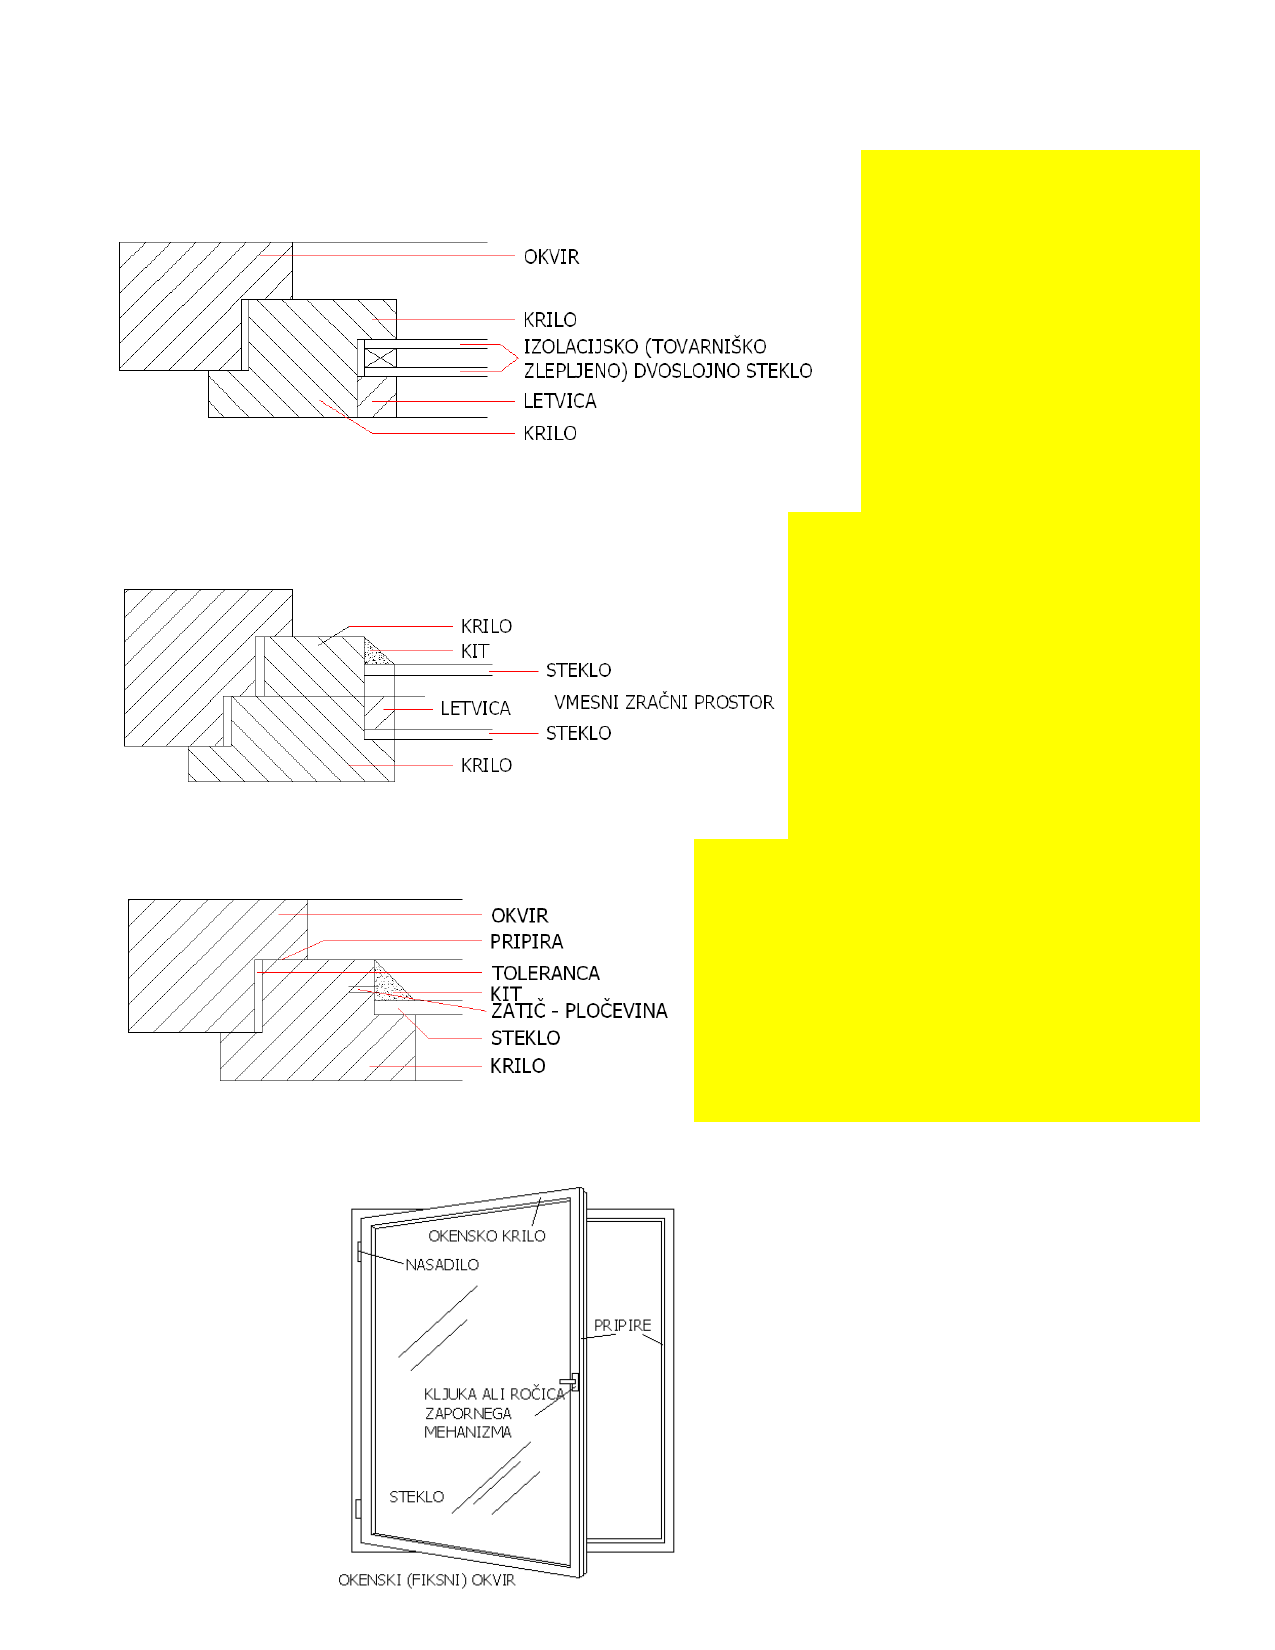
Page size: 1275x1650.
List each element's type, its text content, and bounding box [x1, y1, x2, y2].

picture [93, 149, 861, 1122]
text OKNA [694, 150, 1200, 1122]
picture [93, 1145, 1068, 1605]
